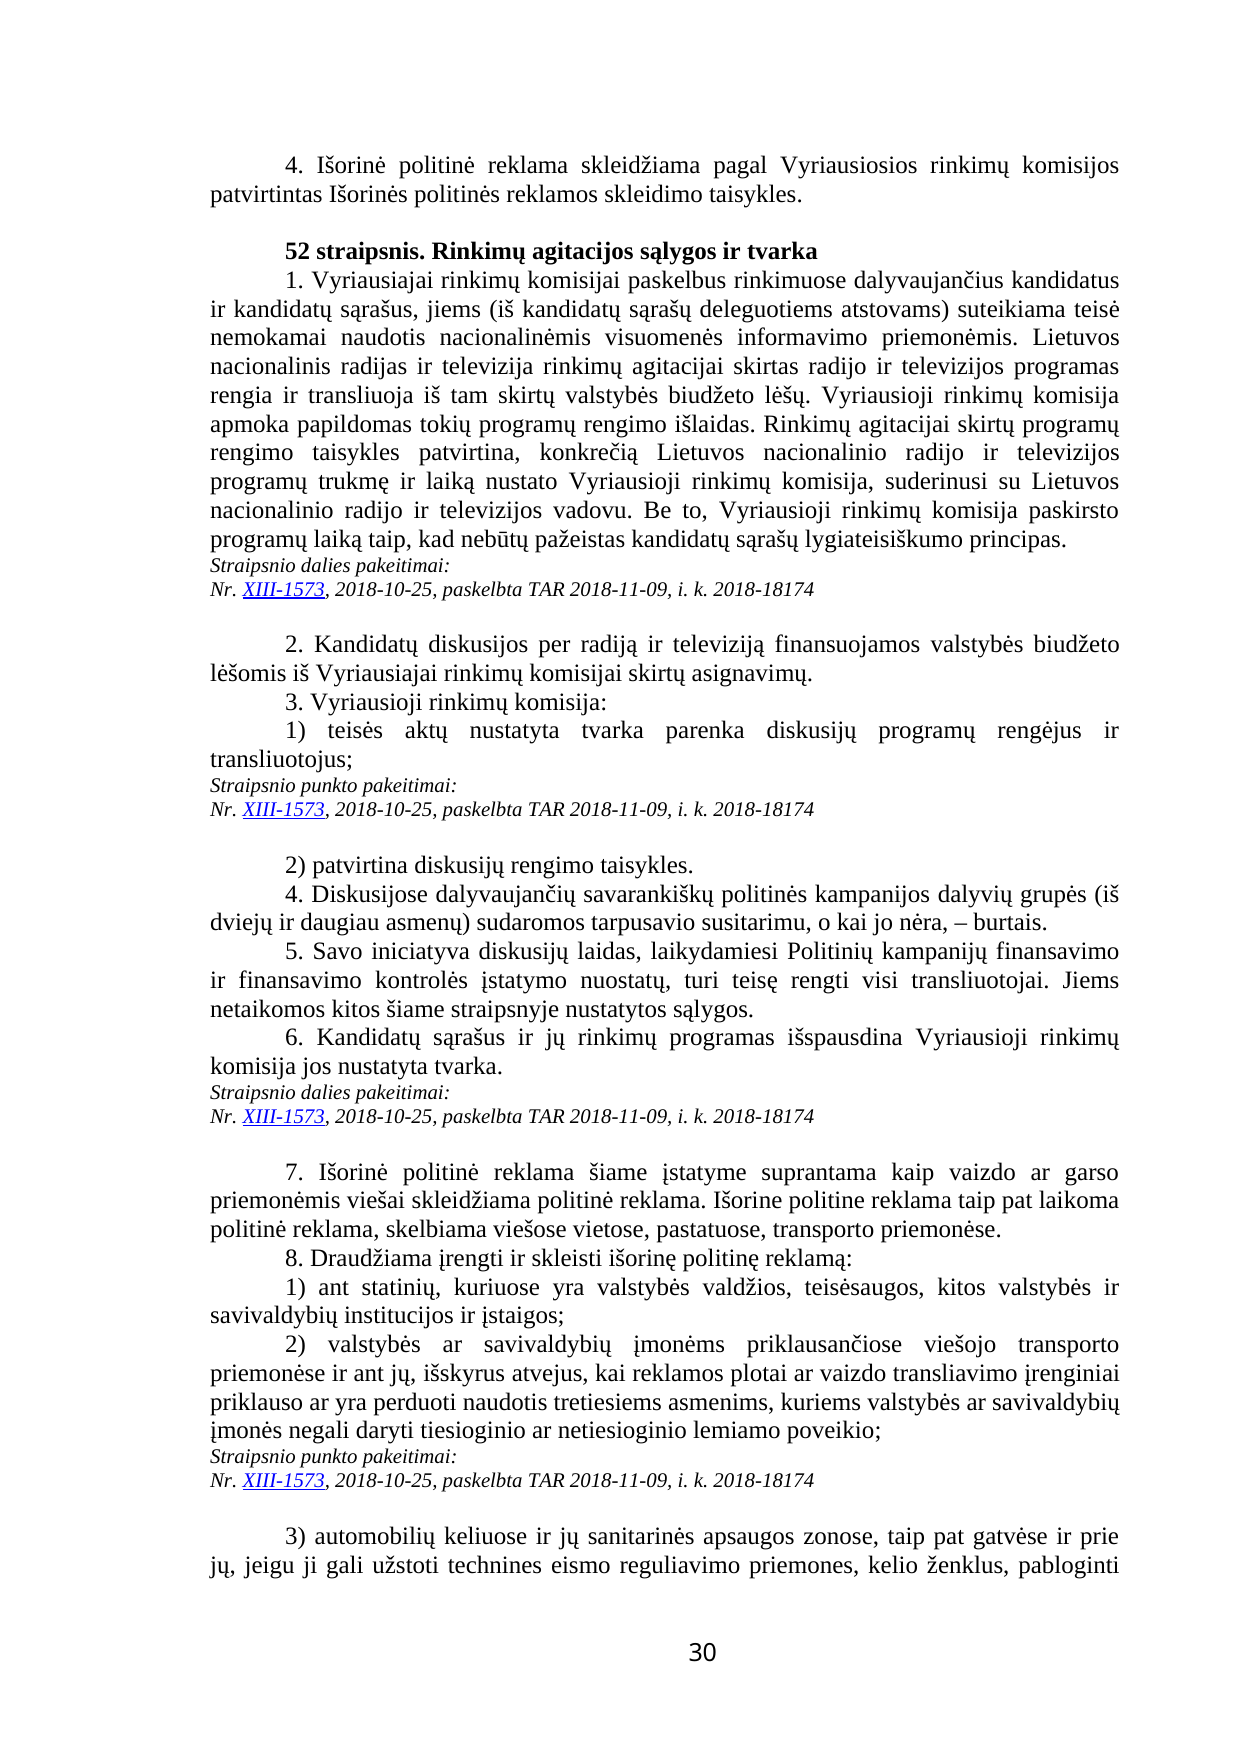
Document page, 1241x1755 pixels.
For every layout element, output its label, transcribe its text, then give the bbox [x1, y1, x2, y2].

text 2) patvirtina diskusijų rengimo taisykles. [210, 850, 1120, 879]
text 4. Diskusijose dalyvaujančių savarankiškų politinės kampanijos dalyvių grupės (iš dviejų ir daugiau asmenų) sudaromos tarpusavio susitarimu, o kai jo nėra, – burtais. [210, 879, 1120, 936]
text Nr. XIII-1573, 2018-10-25, paskelbta TAR 2018-11-09, i. k. 2018-18174 [210, 577, 1120, 601]
text 52 straipsnis. Rinkimų agitacijos sąlygos ir tvarka [210, 236, 1120, 265]
text 5. Savo iniciatyva diskusijų laidas, laikydamiesi Politinių kampanijų finansavimo ir finansavimo kontrolės įstatymo nuostatų, turi teisę rengti visi transliuotojai. Jiems netaikomos kitos šiame straipsnyje nustatytos sąlygos. [210, 936, 1120, 1022]
text Nr. XIII-1573, 2018-10-25, paskelbta TAR 2018-11-09, i. k. 2018-18174 [210, 1468, 1120, 1492]
text Nr. XIII-1573, 2018-10-25, paskelbta TAR 2018-11-09, i. k. 2018-18174 [210, 1104, 1120, 1128]
text Straipsnio dalies pakeitimai: [210, 1080, 1120, 1104]
text 8. Draudžiama įrengti ir skleisti išorinę politinę reklamą: [210, 1243, 1120, 1272]
text 1) teisės aktų nustatyta tvarka parenka diskusijų programų rengėjus ir transliuotojus; [210, 716, 1120, 773]
text 1) ant statinių, kuriuose yra valstybės valdžios, teisėsaugos, kitos valstybės ir savivaldybių institucijos ir įstaigos; [210, 1272, 1120, 1329]
text Straipsnio punkto pakeitimai: [210, 773, 1120, 797]
text 1. Vyriausiajai rinkimų komisijai paskelbus rinkimuose dalyvaujančius kandidatus ir kandidatų sąrašus, jiems (iš kandidatų sąrašų deleguotiems atstovams) suteikiama teisė nemokamai naudotis nacionalinėmis visuomenės informavimo priemonėmis. Lietuvos nacionalinis radijas ir televizija rinkimų agitacijai skirtas radijo ir televizijos programas rengia ir transliuoja iš tam skirtų valstybės biudžeto lėšų. Vyriausioji rinkimų komisija apmoka papildomas tokių programų rengimo išlaidas. Rinkimų agitacijai skirtų programų rengimo taisykles patvirtina, konkrečią Lietuvos nacionalinio radijo ir televizijos programų trukmę ir laiką nustato Vyriausioji rinkimų komisija, suderinusi su Lietuvos nacionalinio radijo ir televizijos vadovu. Be to, Vyriausioji rinkimų komisija paskirsto programų laiką taip, kad nebūtų pažeistas kandidatų sąrašų lygiateisiškumo principas. [210, 265, 1120, 552]
text 4. Išorinė politinė reklama skleidžiama pagal Vyriausiosios rinkimų komisijos patvirtintas Išorinės politinės reklamos skleidimo taisykles. [210, 150, 1120, 207]
text 2. Kandidatų diskusijos per radiją ir televiziją finansuojamos valstybės biudžeto lėšomis iš Vyriausiajai rinkimų komisijai skirtų asignavimų. [210, 629, 1120, 687]
text 3. Vyriausioji rinkimų komisija: [210, 687, 1120, 716]
text 6. Kandidatų sąrašus ir jų rinkimų programas išspausdina Vyriausioji rinkimų komisija jos nustatyta tvarka. [210, 1022, 1120, 1080]
text 7. Išorinė politinė reklama šiame įstatyme suprantama kaip vaizdo ar garso priemonėmis viešai skleidžiama politinė reklama. Išorine politine reklama taip pat laikoma politinė reklama, skelbiama viešose vietose, pastatuose, transporto priemonėse. [210, 1157, 1120, 1243]
text 2) valstybės ar savivaldybių įmonėms priklausančiose viešojo transporto priemonėse ir ant jų, išskyrus atvejus, kai reklamos plotai ar vaizdo transliavimo įrenginiai priklauso ar yra perduoti naudotis tretiesiems asmenims, kuriems valstybės ar savivaldybių įmonės negali daryti tiesioginio ar netiesioginio lemiamo poveikio; [210, 1329, 1120, 1444]
text 3) automobilių keliuose ir jų sanitarinės apsaugos zonose, taip pat gatvėse ir prie jų, jeigu ji gali užstoti technines eismo reguliavimo priemones, kelio ženklus, pabloginti [210, 1521, 1120, 1579]
text Straipsnio dalies pakeitimai: [210, 552, 1120, 577]
text Nr. XIII-1573, 2018-10-25, paskelbta TAR 2018-11-09, i. k. 2018-18174 [210, 797, 1120, 821]
text Straipsnio punkto pakeitimai: [210, 1444, 1120, 1468]
